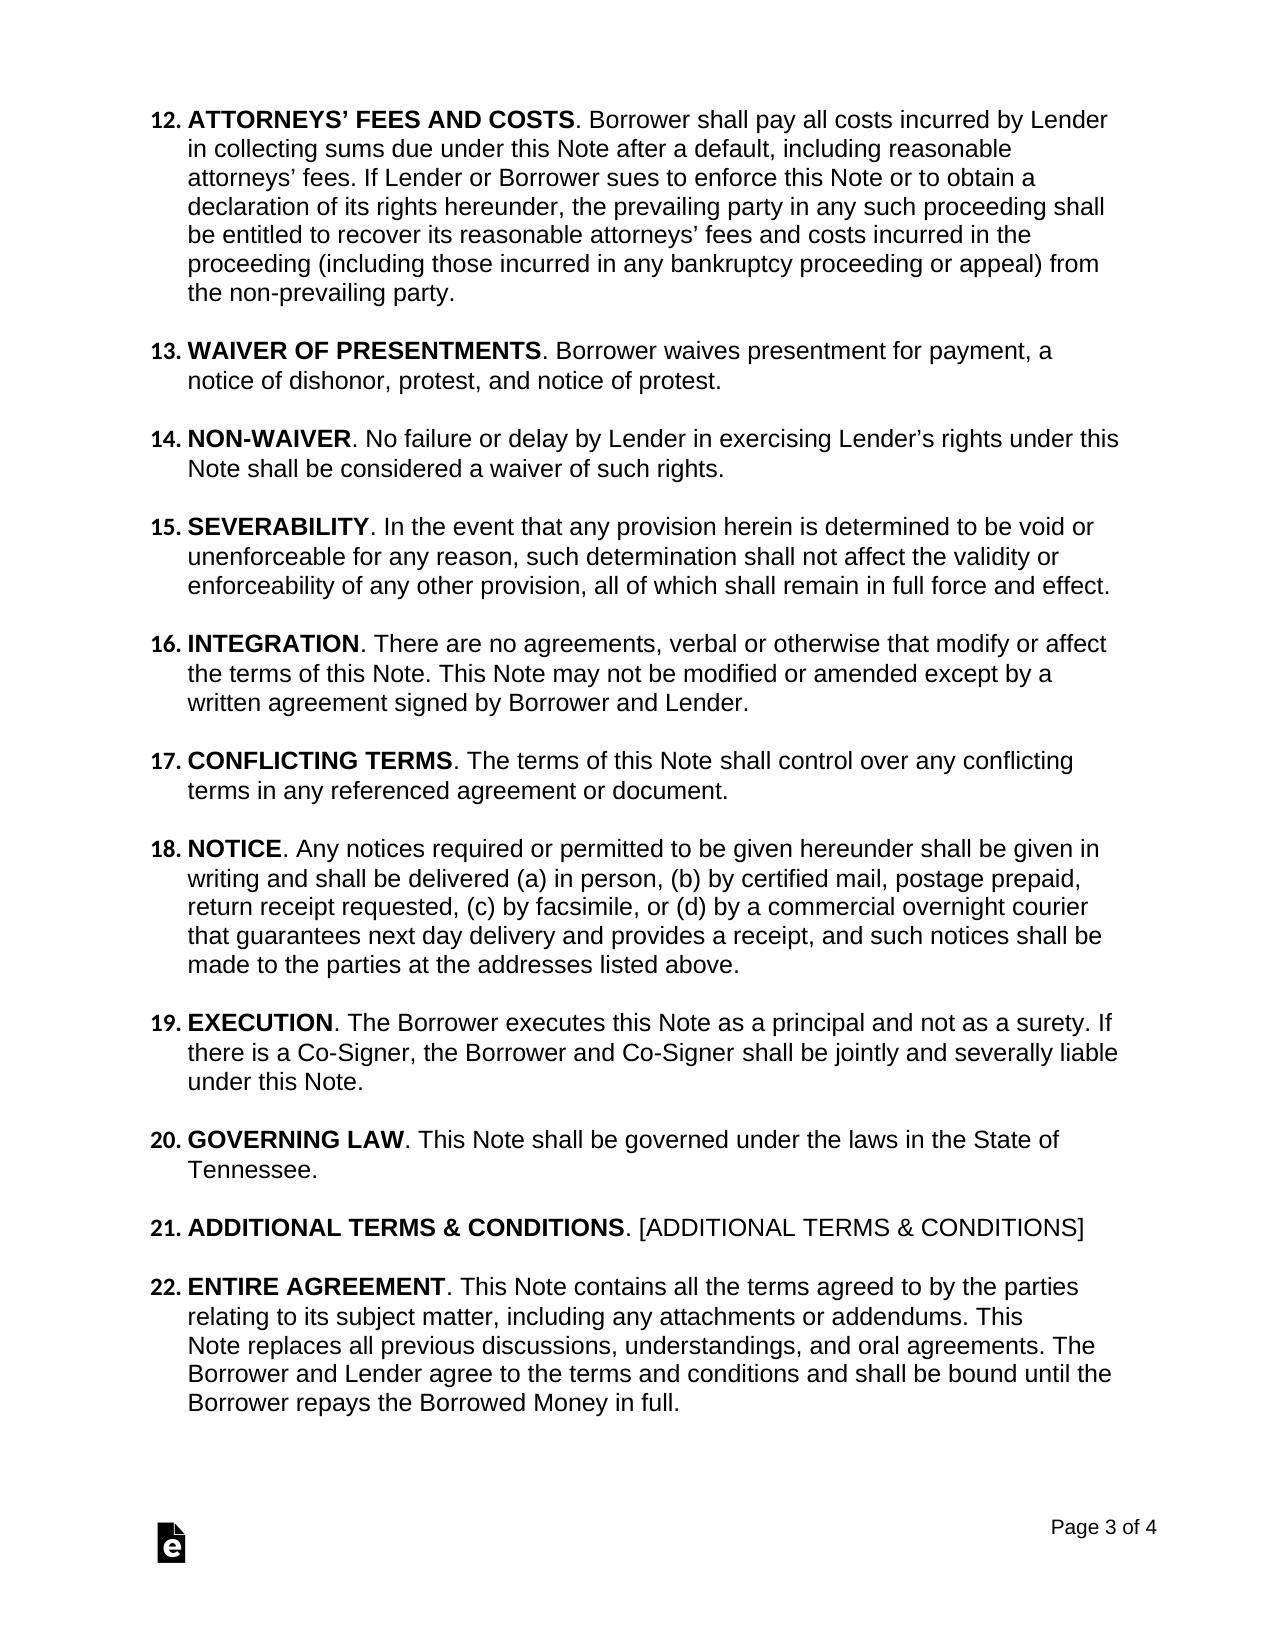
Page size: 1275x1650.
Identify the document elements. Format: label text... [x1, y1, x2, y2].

list EXECUTION. The Borrower executes this Note as a principal and not as a surety. If there is a Co-Signer, the Borrower and Co-Signer shall be jointly and severally liable under this Note. [150, 1007, 1125, 1095]
list CONFLICTING TERMS. The terms of this Note shall control over any conflicting terms in any referenced agreement or document. [150, 745, 1125, 804]
list GOVERNING LAW. This Note shall be governed under the laws in the State of Tennessee. [150, 1124, 1125, 1183]
list INTEGRATION. There are no agreements, verbal or otherwise that modify or affect the terms of this Note. This Note may not be modified or amended except by a written agreement signed by Borrower and Lender. [150, 628, 1125, 716]
list ATTORNEYS’ FEES AND COSTS. Borrower shall pay all costs incurred by Lender in collecting sums due under this Note after a default, including reasonable attorneys’ fees. If Lender or Borrower sues to enforce this Note or to obtain a declaration of its rights hereunder, the prevailing party in any such proceeding shall be entitled to recover its reasonable attorneys’ fees and costs incurred in the proceeding (including those incurred in any bankruptcy proceeding or appeal) from the non-prevailing party. [150, 104, 1125, 307]
list ENTIRE AGREEMENT. This Note contains all the terms agreed to by the parties relating to its subject matter, including any attachments or addendums. This Note replaces all previous discussions, understandings, and oral agreements. The Borrower and Lender agree to the terms and conditions and shall be bound until the Borrower repays the Borrowed Money in full. [150, 1271, 1125, 1417]
list WAIVER OF PRESENTMENTS. Borrower waives presentment for payment, a notice of dishonor, protest, and notice of protest. [150, 336, 1125, 395]
list ADDITIONAL TERMS & CONDITIONS. [ADDITIONAL TERMS & CONDITIONS] [150, 1212, 1125, 1243]
list NON-WAIVER. No failure or delay by Lender in exercising Lender’s rights under this Note shall be considered a waiver of such rights. [150, 423, 1125, 483]
list NOTICE. Any notices required or permitted to be given hereunder shall be given in writing and shall be delivered (a) in person, (b) by certified mail, postage prepaid, return receipt requested, (c) by facsimile, or (d) by a commercial overnight courier that guarantees next day delivery and provides a receipt, and such notices shall be made to the parties at the addresses listed above. [150, 833, 1125, 979]
list SEVERABILITY. In the event that any provision herein is determined to be void or unenforceable for any reason, such determination shall not affect the validity or enforceability of any other provision, all of which shall remain in full force and effect. [150, 512, 1125, 599]
